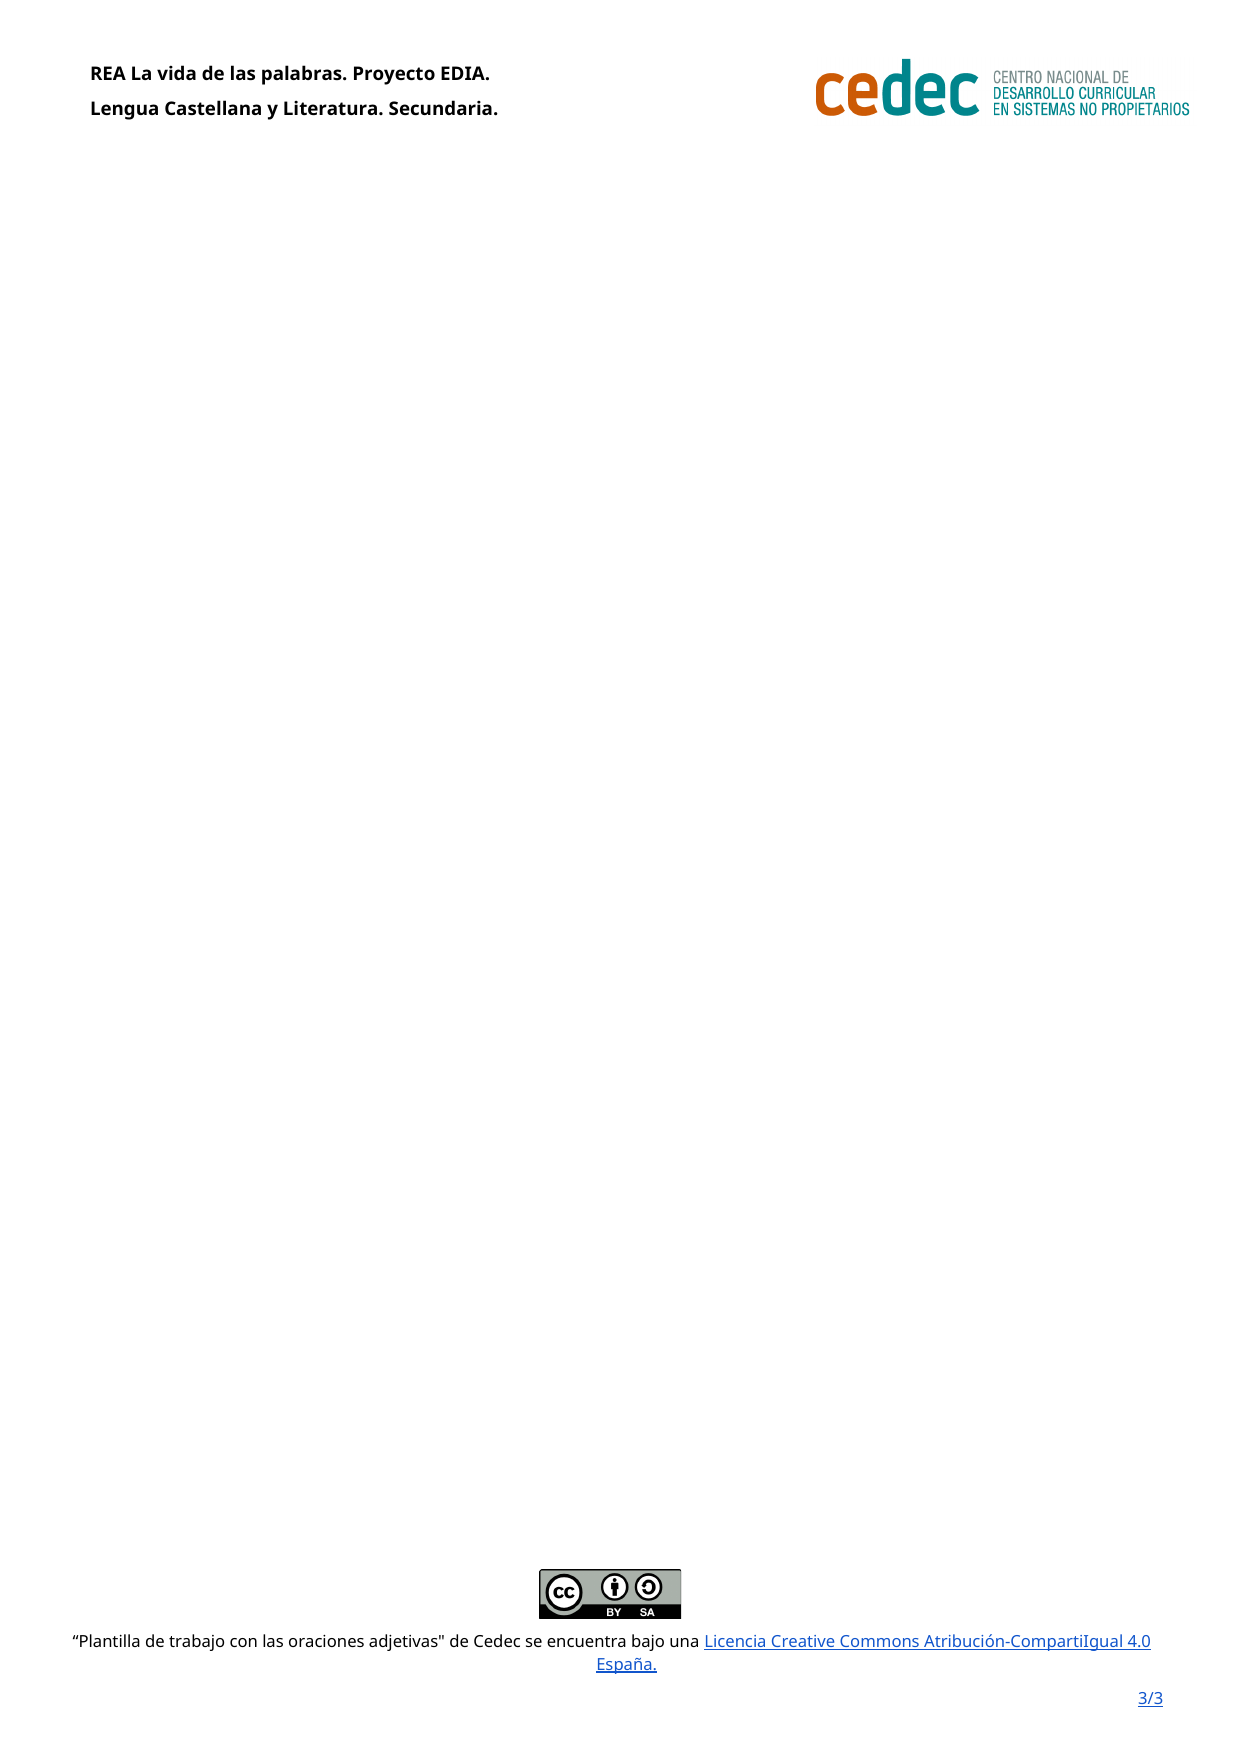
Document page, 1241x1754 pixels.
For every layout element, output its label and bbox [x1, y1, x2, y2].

picture [813, 57, 1198, 126]
picture [539, 1569, 682, 1619]
